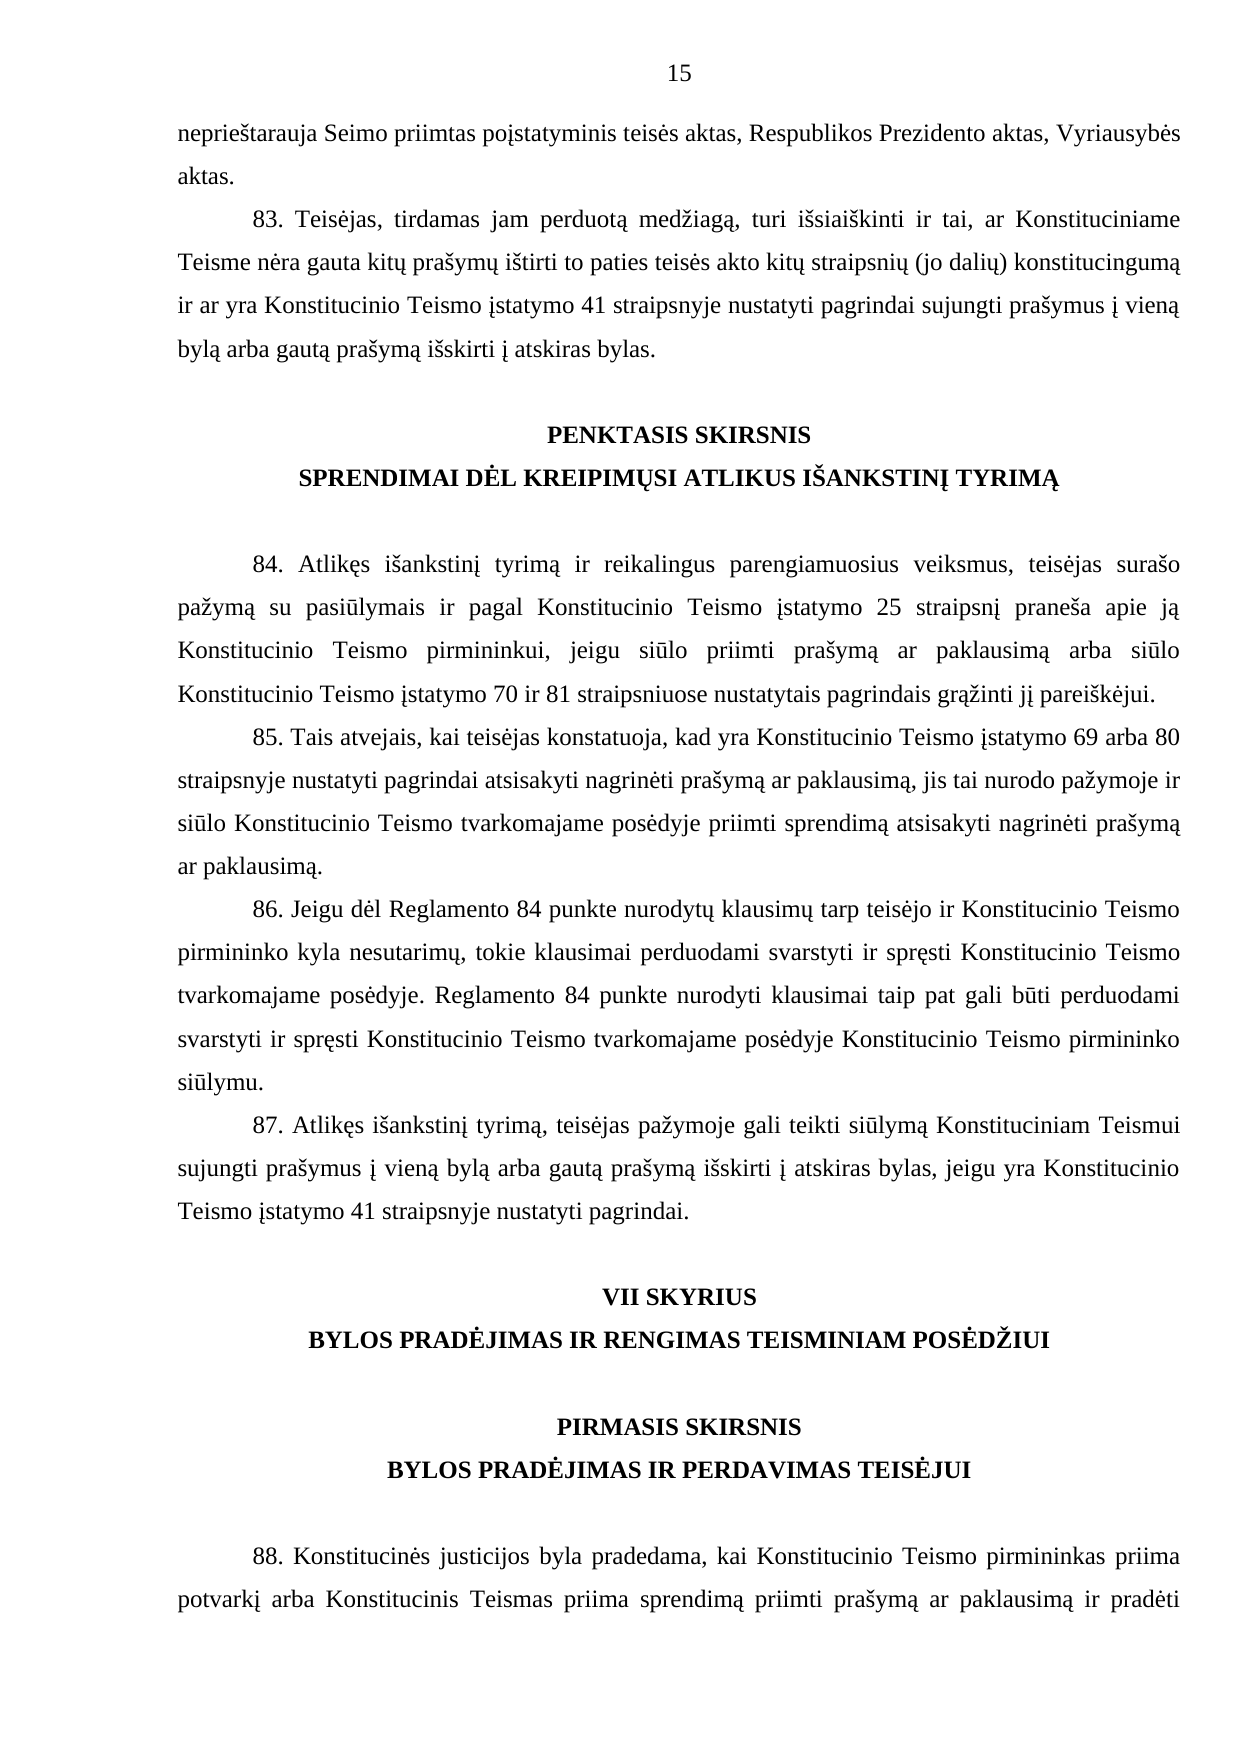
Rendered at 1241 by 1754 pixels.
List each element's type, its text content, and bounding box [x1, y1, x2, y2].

text BYLOS PRADĖJIMAS IR RENGIMAS TEISMINIAM POSĖDŽIUI [177, 1326, 1181, 1354]
text 83. Teisėjas, tirdamas jam perduotą medžiagą, turi išsiaiškinti ir tai, ar Konstituciniame Teisme nėra gauta kitų prašymų ištirti to paties teisės akto kitų straipsnių (jo dalių) konstitucingumą ir ar yra Konstitucinio Teismo įstatymo 41 straipsnyje nustatyti pagrindai sujungti prašymus į vieną bylą arba gautą prašymą išskirti į atskiras bylas. [177, 204, 1181, 362]
text 87. Atlikęs išankstinį tyrimą, teisėjas pažymoje gali teikti siūlymą Konstituciniam Teismui sujungti prašymus į vieną bylą arba gautą prašymą išskirti į atskiras bylas, jeigu yra Konstitucinio Teismo įstatymo 41 straipsnyje nustatyti pagrindai. [177, 1110, 1181, 1225]
text PENKTASIS SKIRSNIS [177, 420, 1181, 449]
text neprieštarauja Seimo priimtas poįstatyminis teisės aktas, Respublikos Prezidento aktas, Vyriausybės aktas. [177, 118, 1181, 190]
text 88. Konstitucinės justicijos byla pradedama, kai Konstitucinio Teismo pirmininkas priima potvarkį arba Konstitucinis Teismas priima sprendimą priimti prašymą ar paklausimą ir pradėti [177, 1541, 1181, 1613]
text 86. Jeigu dėl Reglamento 84 punkte nurodytų klausimų tarp teisėjo ir Konstitucinio Teismo pirmininko kyla nesutarimų, tokie klausimai perduodami svarstyti ir spręsti Konstitucinio Teismo tvarkomajame posėdyje. Reglamento 84 punkte nurodyti klausimai taip pat gali būti perduodami svarstyti ir spręsti Konstitucinio Teismo tvarkomajame posėdyje Konstitucinio Teismo pirmininko siūlymu. [177, 894, 1181, 1096]
text 84. Atlikęs išankstinį tyrimą ir reikalingus parengiamuosius veiksmus, teisėjas surašo pažymą su pasiūlymais ir pagal Konstitucinio Teismo įstatymo 25 straipsnį praneša apie ją Konstitucinio Teismo pirmininkui, jeigu siūlo priimti prašymą ar paklausimą arba siūlo Konstitucinio Teismo įstatymo 70 ir 81 straipsniuose nustatytais pagrindais grąžinti jį pareiškėjui. [177, 549, 1181, 707]
text SPRENDIMAI DĖL KREIPIMŲSI ATLIKUS IŠANKSTINĮ TYRIMĄ [177, 463, 1181, 492]
text PIRMASIS SKIRSNIS [177, 1412, 1181, 1441]
text 85. Tais atvejais, kai teisėjas konstatuoja, kad yra Konstitucinio Teismo įstatymo 69 arba 80 straipsnyje nustatyti pagrindai atsisakyti nagrinėti prašymą ar paklausimą, jis tai nurodo pažymoje ir siūlo Konstitucinio Teismo tvarkomajame posėdyje priimti sprendimą atsisakyti nagrinėti prašymą ar paklausimą. [177, 722, 1181, 880]
text VII SKYRIUS [177, 1282, 1181, 1311]
text BYLOS PRADĖJIMAS IR PERDAVIMAS TEISĖJUI [177, 1455, 1181, 1484]
